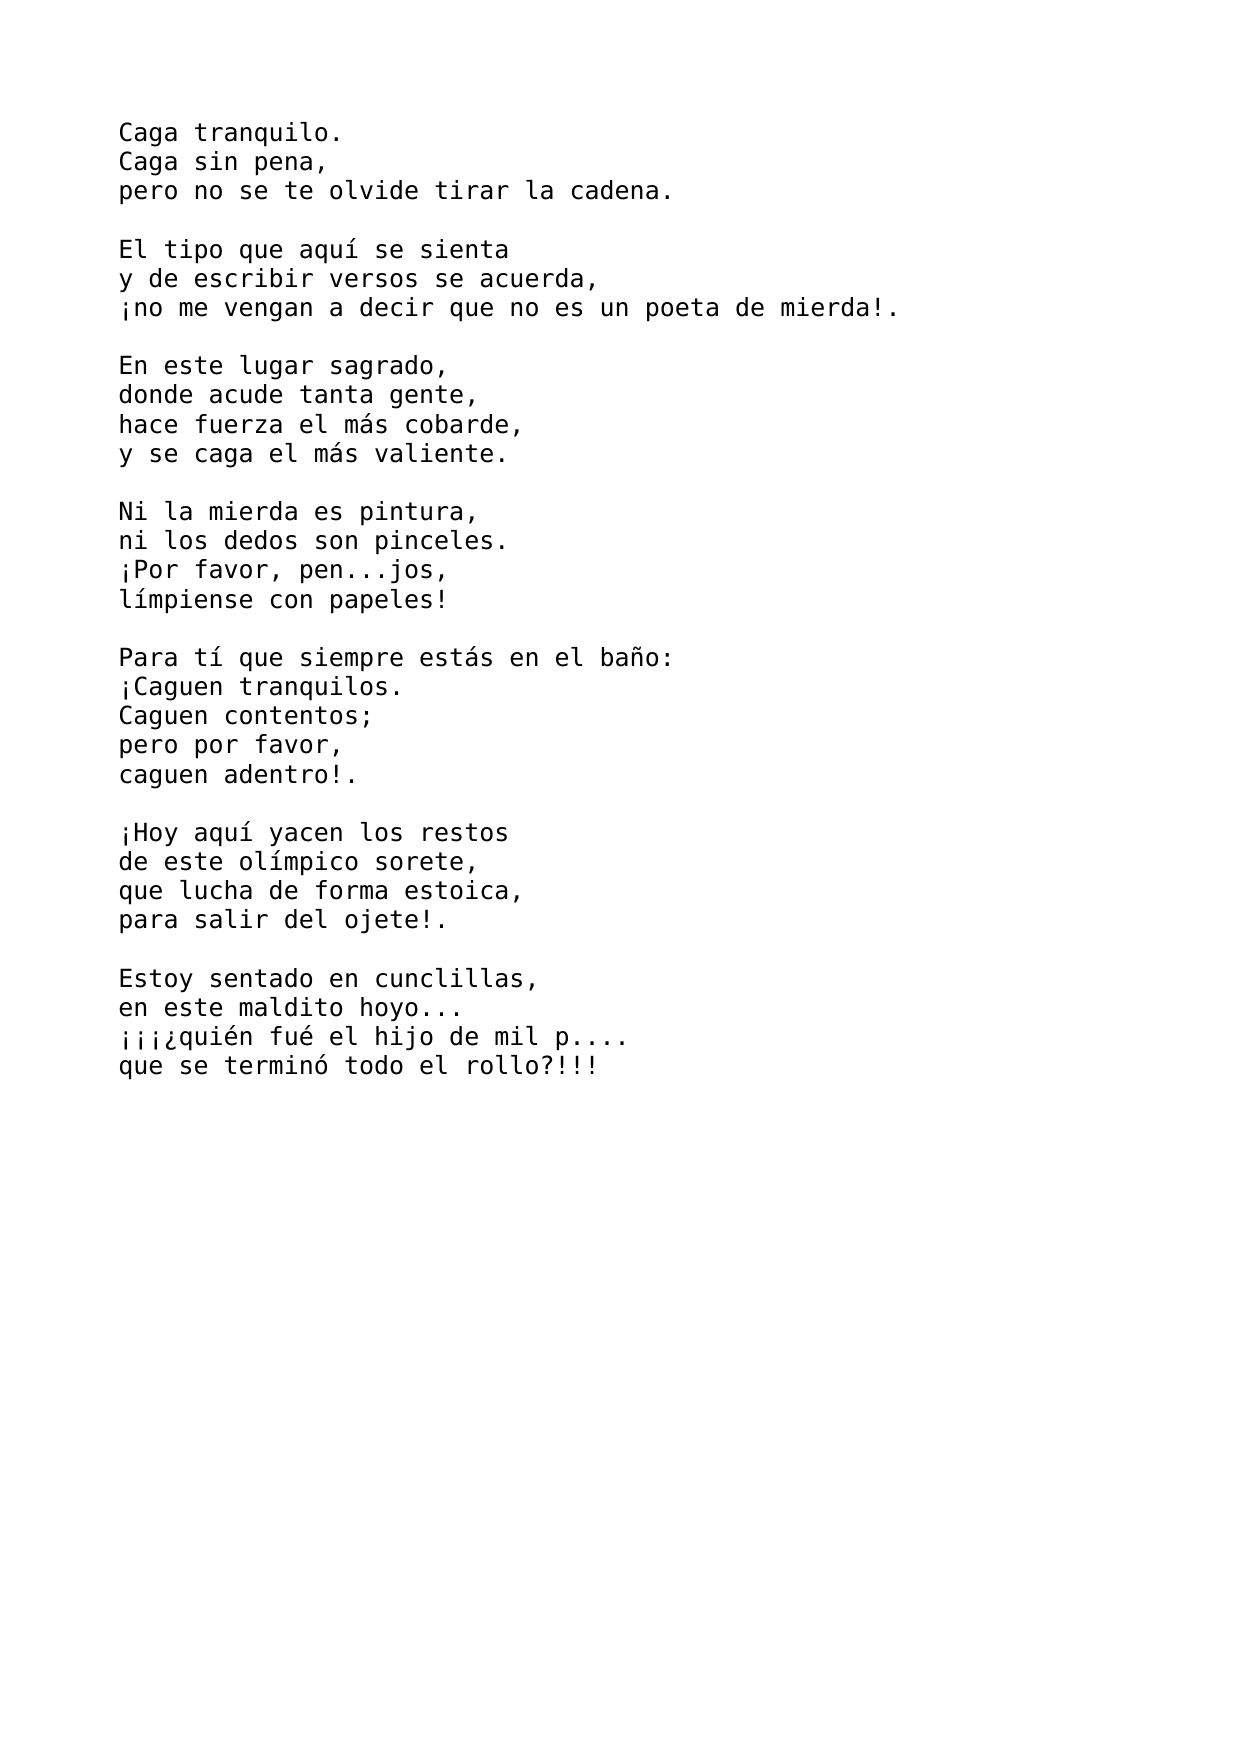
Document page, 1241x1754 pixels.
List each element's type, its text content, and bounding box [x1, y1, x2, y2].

text Caga tranquilo. Caga sin pena, pero no se te olvide tirar la cadena. El tipo que aquí se sienta y de escribir versos se acuerda, ¡no me vengan a decir que no es un poeta de mierda!. En este lugar sagrado, donde acude tanta gente, hace fuerza el más cobarde, y se caga el más valiente. Ni la mierda es pintura, ni los dedos son pinceles. ¡Por favor, pen...jos, límpiense con papeles! Para tí que siempre estás en el baño: ¡Caguen tranquilos. Caguen contentos; pero por favor, caguen adentro!. ¡Hoy aquí yacen los restos de este olímpico sorete, que lucha de forma estoica, para salir del ojete!. Estoy sentado en cunclillas, en este maldito hoyo... ¡¡¡¿quién fué el hijo de mil p.... que se terminó todo el rollo?!!! [118, 118, 1122, 1081]
